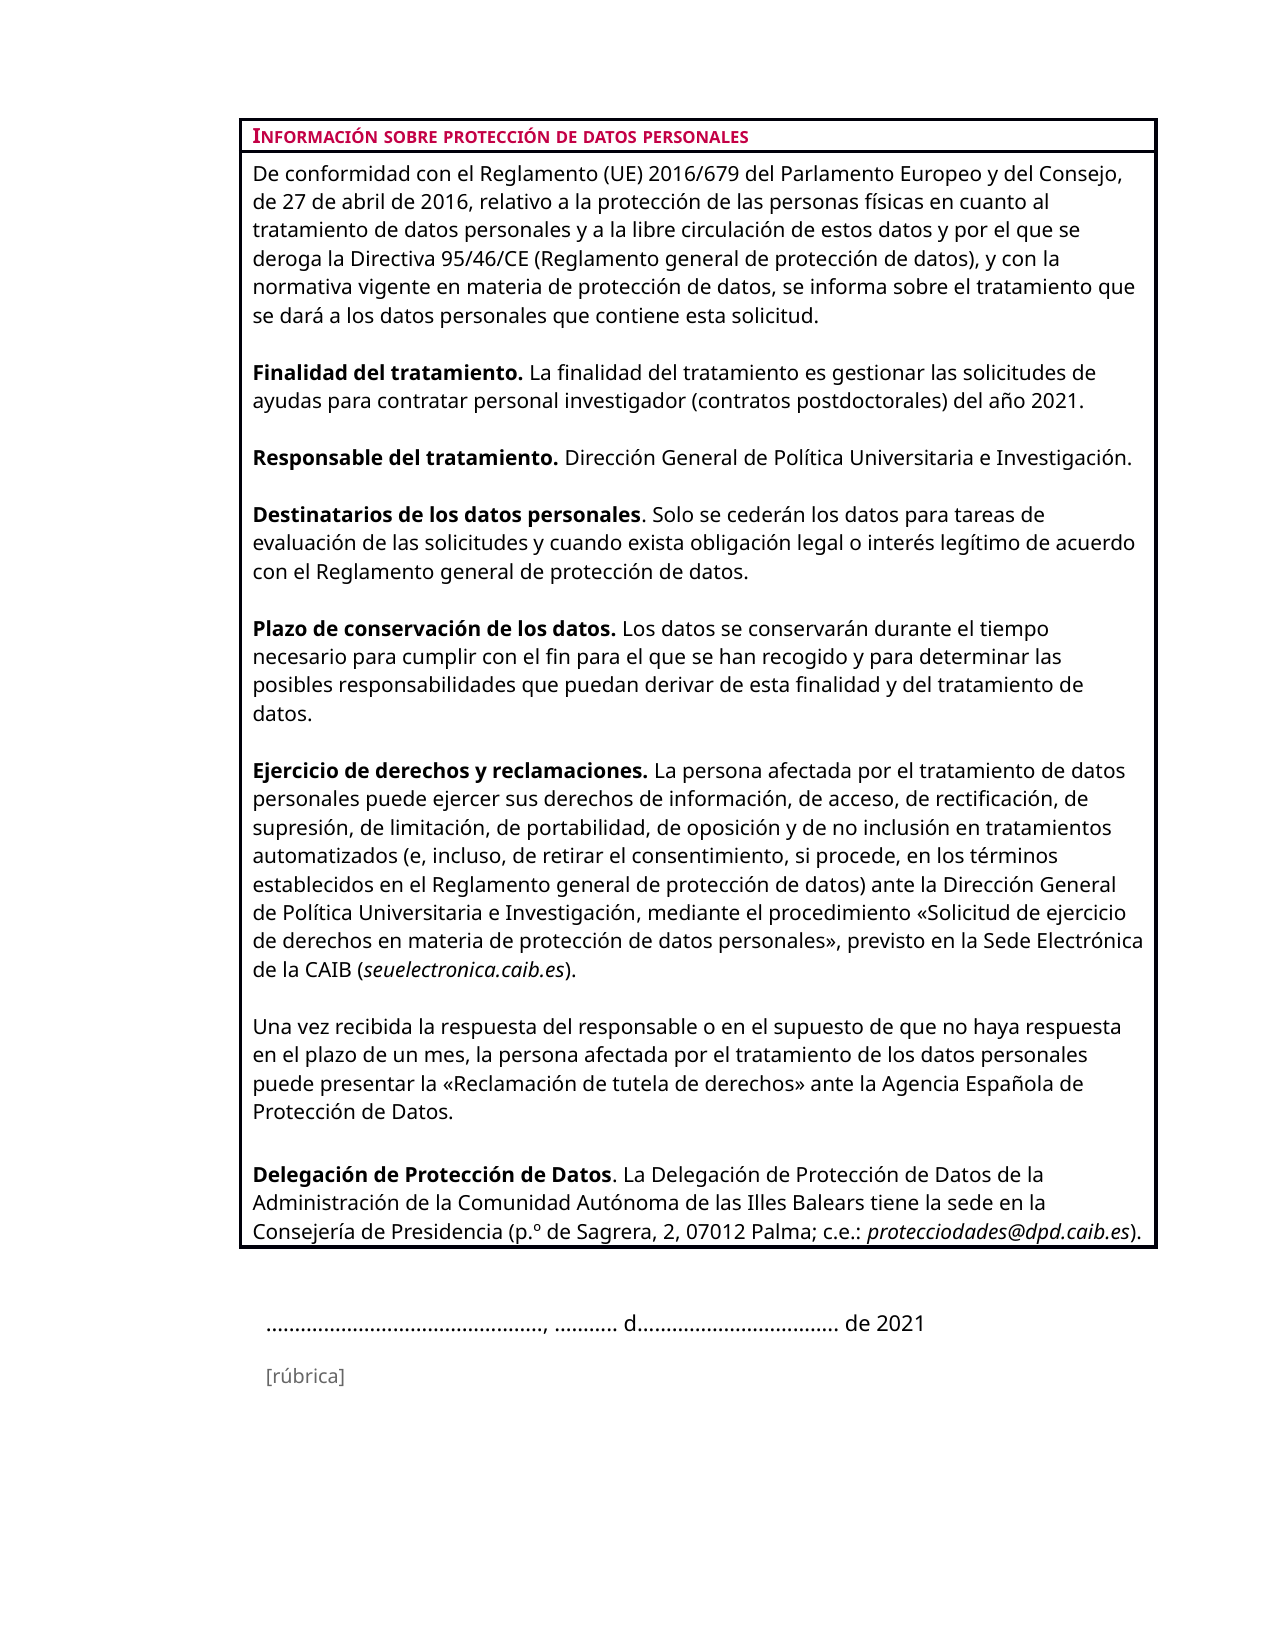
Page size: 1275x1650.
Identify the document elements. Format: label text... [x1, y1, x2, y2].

text [rúbrica] [266, 1362, 1158, 1389]
table_cell De conformidad con el Reglamento (UE) 2016/679 del Parlamento Europeo y del Consejo, de 27 de abril de 2016, relativo a la protección de las personas físicas en cuanto al tratamiento de datos personales y a la libre circulación de estos datos y por el que se deroga la Directiva 95/46/CE (Reglamento general de protección de datos), y con la normativa vigente en materia de protección de datos, se informa sobre el tratamiento que se dará a los datos personales que contiene esta solicitud. Finalidad del tratamiento. La finalidad del tratamiento es gestionar las solicitudes de ayudas para contratar personal investigador (contratos postdoctorales) del año 2021. Responsable del tratamiento. Dirección General de Política Universitaria e Investigación. Destinatarios de los datos personales. Solo se cederán los datos para tareas de evaluación de las solicitudes y cuando exista obligación legal o interés legítimo de acuerdo con el Reglamento general de protección de datos. Plazo de conservación de los datos. Los datos se conservarán durante el tiempo necesario para cumplir con el fin para el que se han recogido y para determinar las posibles responsabilidades que puedan derivar de esta finalidad y del tratamiento de datos. Ejercicio de derechos y reclamaciones. La persona afectada por el tratamiento de datos personales puede ejercer sus derechos de información, de acceso, de rectificación, de supresión, de limitación, de portabilidad, de oposición y de no inclusión en tratamientos automatizados (e, incluso, de retirar el consentimiento, si procede, en los términos establecidos en el Reglamento general de protección de datos) ante la Dirección General de Política Universitaria e Investigación, mediante el procedimiento «Solicitud de ejercicio de derechos en materia de protección de datos personales», previsto en la Sede Electrónica de la CAIB (seuelectronica.caib.es). Una vez recibida la respuesta del responsable o en el supuesto de que no haya respuesta en el plazo de un mes, la persona afectada por el tratamiento de los datos personales puede presentar la «Reclamación de tutela de derechos» ante la Agencia Española de Protección de Datos. Delegación de Protección de Datos. La Delegación de Protección de Datos de la Administración de la Comunidad Autónoma de las Illes Balears tiene la sede en la Consejería de Presidencia (p.º de Sagrera, 2, 07012 Palma; c.e.: protecciodades@dpd.caib.es). [242, 153, 1154, 1245]
text .……………………………………….., ……….. d…………………………….. de 2021 [266, 1308, 1158, 1338]
table_header Información sobre protección de datos personales [242, 121, 1154, 150]
